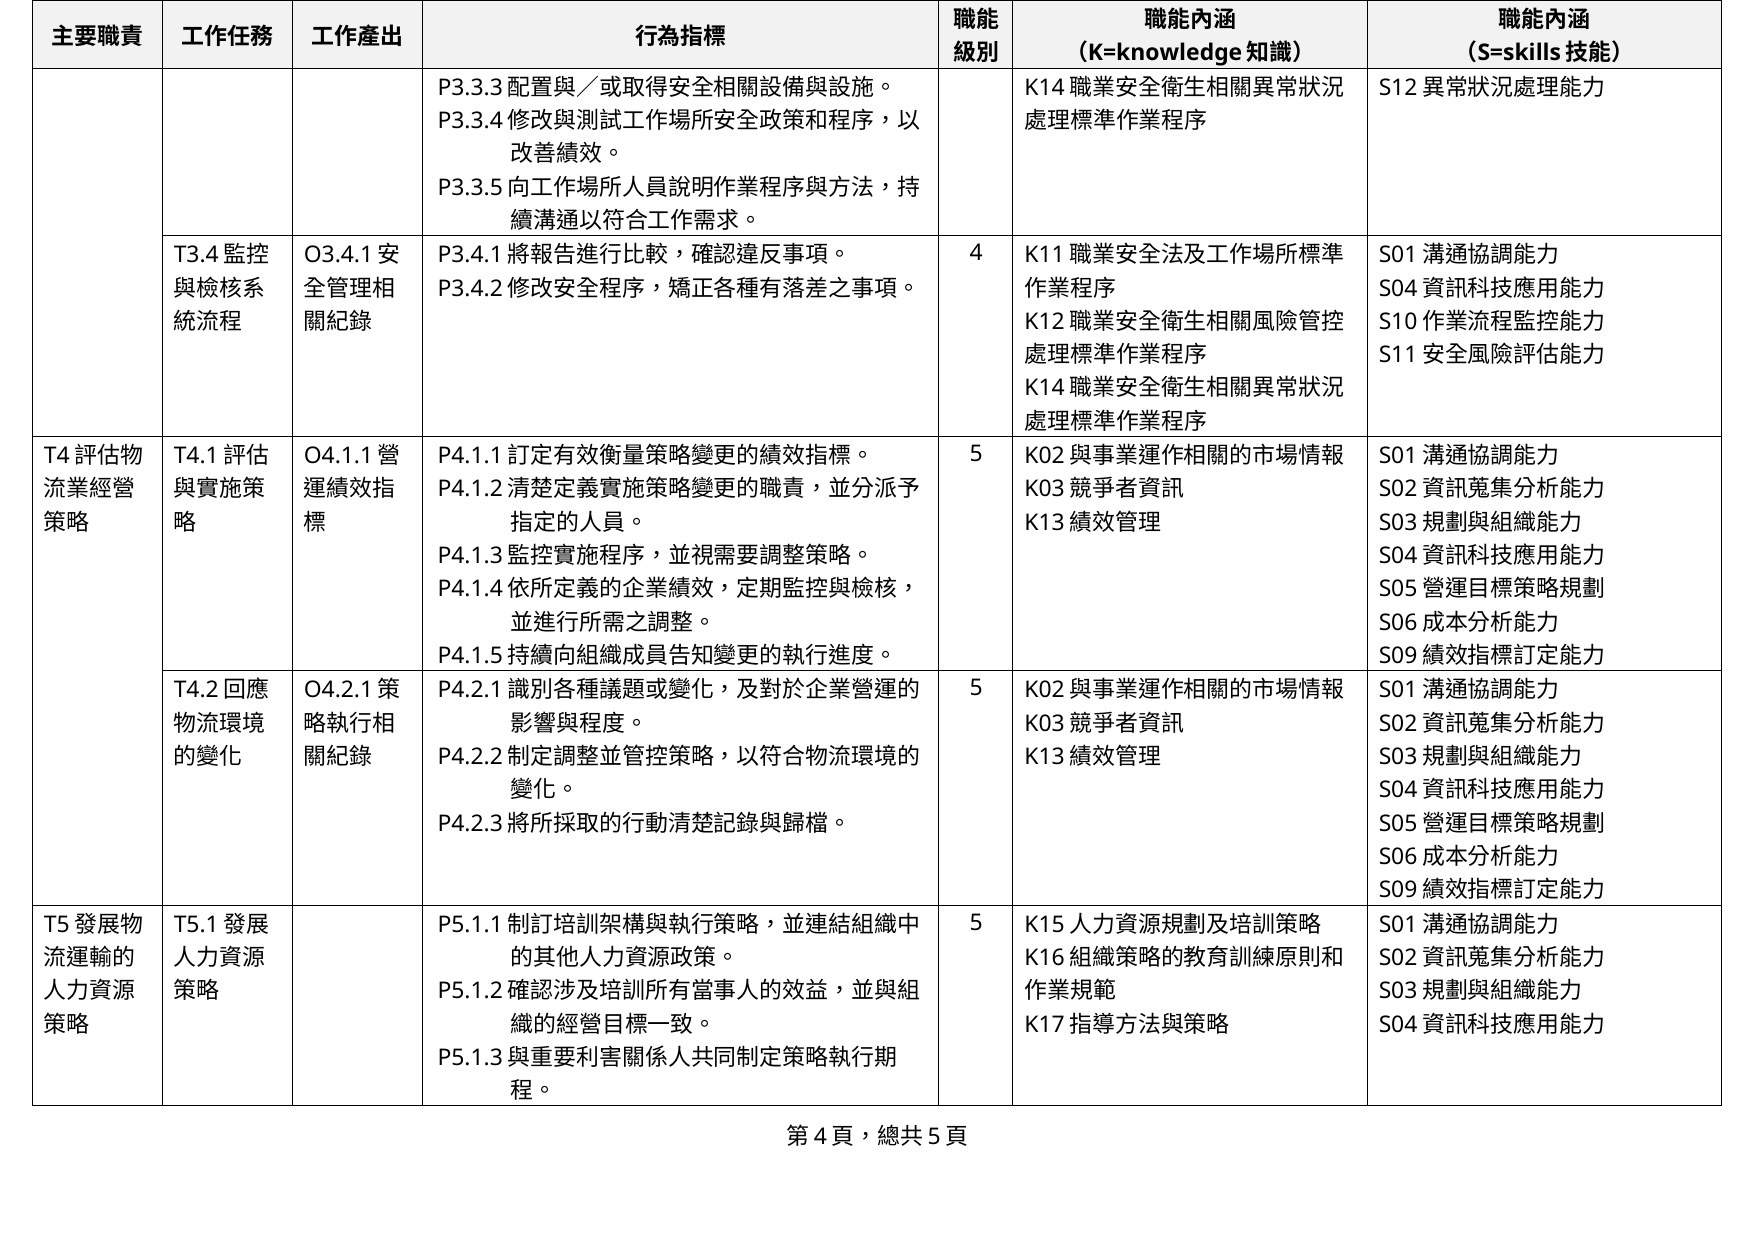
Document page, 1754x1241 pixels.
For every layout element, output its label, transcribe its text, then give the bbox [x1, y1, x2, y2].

table_cell T4評估物流業經營策略 [33, 437, 162, 904]
table_header 工作任務 [163, 1, 292, 68]
table_cell P3.4.1將報告進行比較，確認違反事項。 P3.4.2修改安全程序，矯正各種有落差之事項。 [423, 236, 938, 436]
table_cell K02與事業運作相關的市場情報 K03競爭者資訊 K13績效管理 [1013, 437, 1367, 670]
table_header 職能內涵 （S=skills技能） [1368, 1, 1721, 68]
table_cell O3.4.1安全管理相關紀錄 [293, 236, 422, 436]
table_cell S12異常狀況處理能力 [1368, 69, 1721, 235]
table_cell K15人力資源規劃及培訓策略 K16組織策略的教育訓練原則和作業規範 K17指導方法與策略 [1013, 906, 1367, 1105]
table_cell K11職業安全法及工作場所標準作業程序 K12職業安全衛生相關風險管控處理標準作業程序 K14職業安全衛生相關異常狀況處理標準作業程序 [1013, 236, 1367, 436]
table_cell P3.3.3配置與／或取得安全相關設備與設施。 P3.3.4修改與測試工作場所安全政策和程序，以改善績效。 P3.3.5向工作場所人員說明作業程序與方法，持續溝通以符合工作需求。 [423, 69, 938, 235]
table_cell T5.1發展人力資源策略 [163, 906, 292, 1105]
table_cell [293, 906, 422, 1105]
table_cell O4.2.1策略執行相關紀錄 [293, 671, 422, 904]
table_cell P4.1.1訂定有效衡量策略變更的績效指標。 P4.1.2清楚定義實施策略變更的職責，並分派予指定的人員。 P4.1.3監控實施程序，並視需要調整策略。 P4.1.4依所定義的企業績效，定期監控與檢核，並進行所需之調整。 P4.1.5持續向組織成員告知變更的執行進度。 [423, 437, 938, 670]
table_cell T4.1評估與實施策略 [163, 437, 292, 670]
table_cell K02與事業運作相關的市場情報 K03競爭者資訊 K13績效管理 [1013, 671, 1367, 904]
table_cell T4.2回應物流環境的變化 [163, 671, 292, 904]
table_cell [939, 69, 1012, 235]
table_cell S01溝通協調能力 S02資訊蒐集分析能力 S03規劃與組織能力 S04資訊科技應用能力 S05營運目標策略規劃 S06成本分析能力 S09績效指標訂定能力 [1368, 671, 1721, 904]
table_cell S01溝通協調能力 S02資訊蒐集分析能力 S03規劃與組織能力 S04資訊科技應用能力 [1368, 906, 1721, 1105]
table_header 行為指標 [423, 1, 938, 68]
table_header 主要職責 [33, 1, 162, 68]
table_cell P4.2.1識別各種議題或變化，及對於企業營運的影響與程度。 P4.2.2制定調整並管控策略，以符合物流環境的變化。 P4.2.3將所採取的行動清楚記錄與歸檔。 [423, 671, 938, 904]
table_cell [33, 69, 162, 436]
table_cell 4 [939, 236, 1012, 436]
table_header 職能內涵 （K=knowledge知識） [1013, 1, 1367, 68]
table_cell S01溝通協調能力 S02資訊蒐集分析能力 S03規劃與組織能力 S04資訊科技應用能力 S05營運目標策略規劃 S06成本分析能力 S09績效指標訂定能力 [1368, 437, 1721, 670]
table_cell P5.1.1制訂培訓架構與執行策略，並連結組織中的其他人力資源政策。 P5.1.2確認涉及培訓所有當事人的效益，並與組織的經營目標一致。 P5.1.3與重要利害關係人共同制定策略執行期程。 [423, 906, 938, 1105]
table_cell [163, 69, 292, 235]
table_cell T5發展物流運輸的人力資源策略 [33, 906, 162, 1105]
table_header 工作產出 [293, 1, 422, 68]
table_cell K14職業安全衛生相關異常狀況處理標準作業程序 [1013, 69, 1367, 235]
table_cell O4.1.1營運績效指標 [293, 437, 422, 670]
table_cell T3.4監控與檢核系統流程 [163, 236, 292, 436]
table_header 職能級別 [939, 1, 1012, 68]
table_cell 5 [939, 671, 1012, 904]
table_cell S01溝通協調能力 S04資訊科技應用能力 S10作業流程監控能力 S11安全風險評估能力 [1368, 236, 1721, 436]
table_cell [293, 69, 422, 235]
table_cell 5 [939, 906, 1012, 1105]
table_cell 5 [939, 437, 1012, 670]
